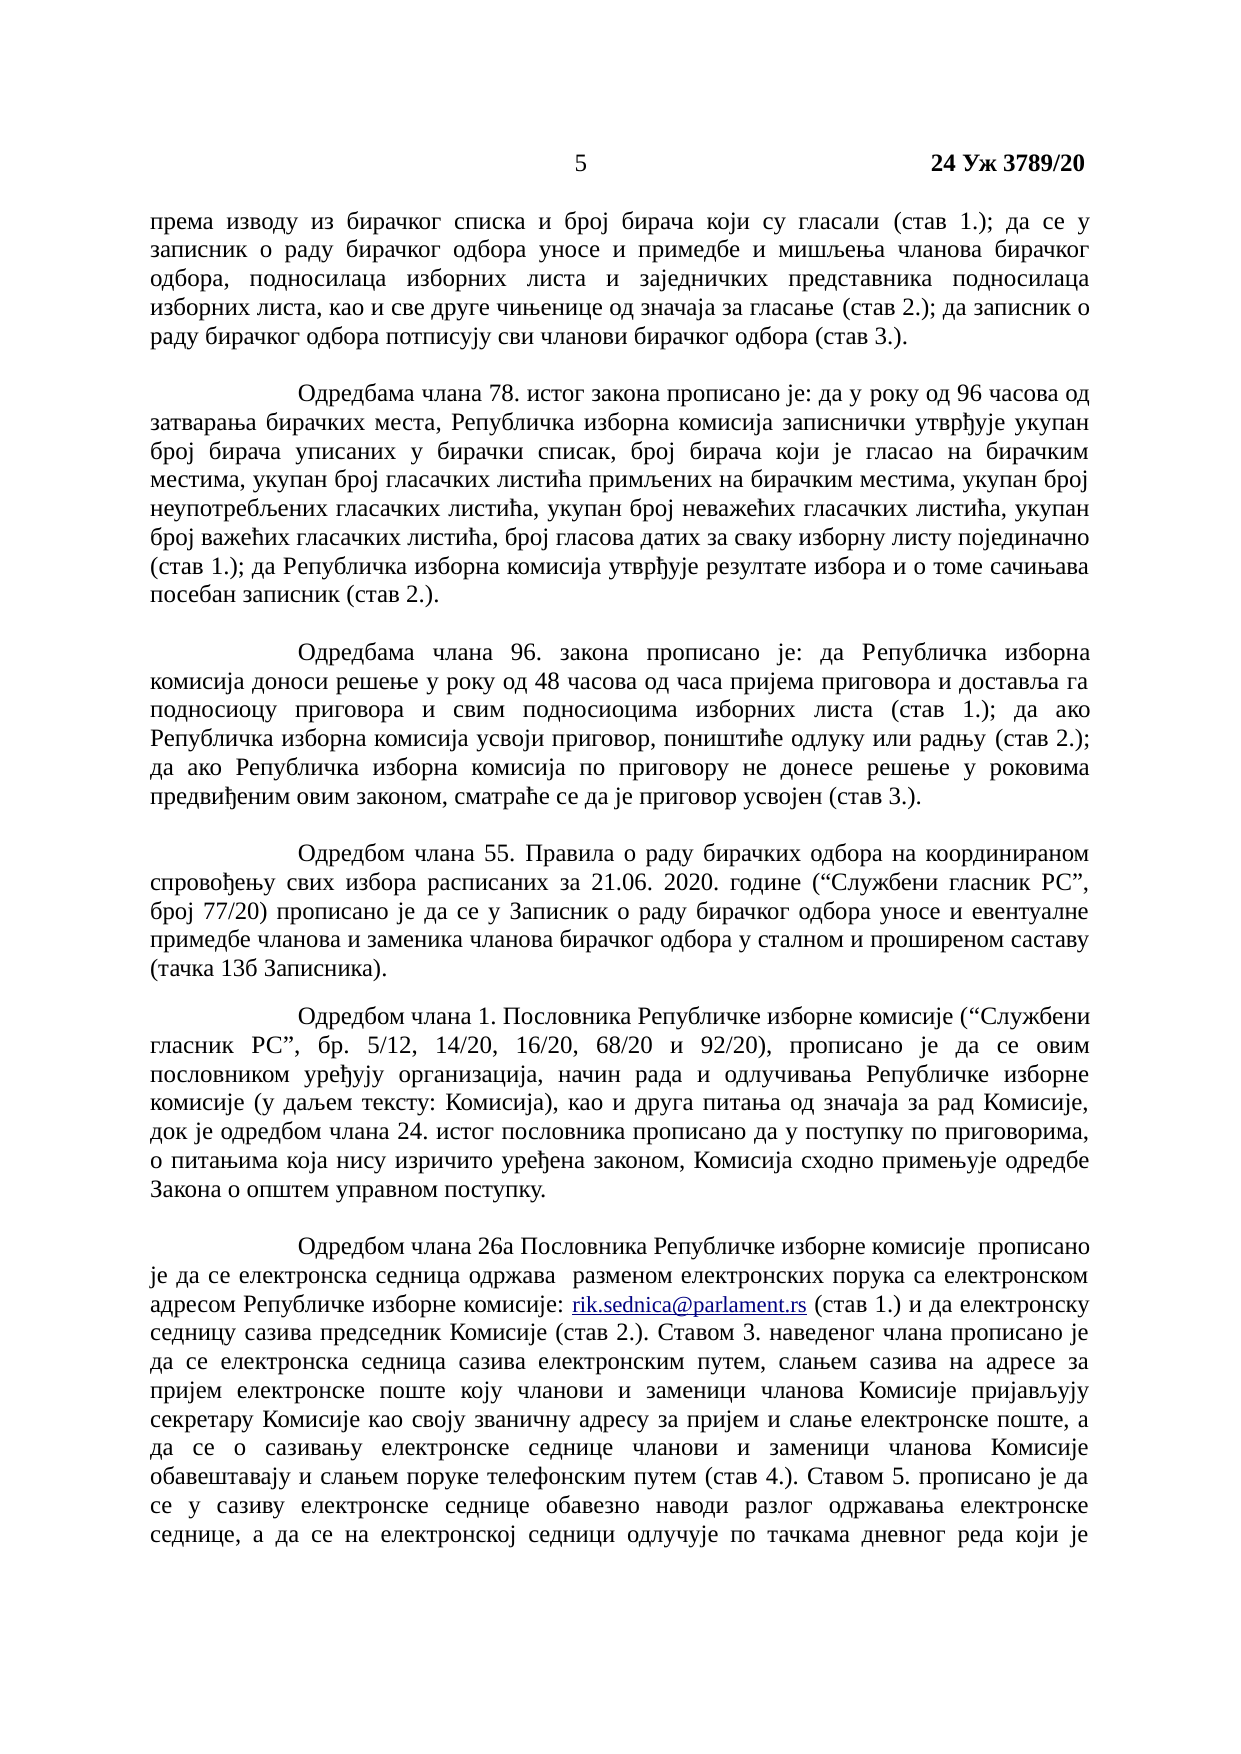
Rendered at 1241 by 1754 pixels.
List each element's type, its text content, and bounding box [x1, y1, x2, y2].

text Одредбом члана 55. Правила о раду бирачких одбора на координираном спровођењу свих избора расписаних за 21.06. 2020. године (“Службени гласник РС”, број 77/20) прописано је да се у Записник о раду бирачког одбора уносе и евентуалне примедбе чланова и заменика чланова бирачког одбора у сталном и проширеном саставу (тачка 13б Записника). [150, 838, 1090, 982]
text Одредбама члана 78. истог закона прописано је: да у року од 96 часова од затварања бирачких места, Републичка изборна комисија записнички утврђује укупан број бирача уписаних у бирачки списак, број бирача који је гласао на бирачким местима, укупан број гласачких листића примљених на бирачким местима, укупан број неупотребљених гласачких листића, укупан број неважећих гласачких листића, укупан број важећих гласачких листића, број гласова датих за сваку изборну листу појединачно (став 1.); да Републичка изборна комисија утврђује резултате избора и о томе сачињава посебан записник (став 2.). [150, 349, 1090, 608]
text Одредбом члана 1. Пословника Републичке изборне комисије (“Службени гласник РС”, бр. 5/12, 14/20, 16/20, 68/20 и 92/20), прописано је да се овим пословником уређују организација, начин рада и одлучивања Републичке изборне комисије (у даљем тексту: Комисија), као и друга питања од значаја за рад Комисије, док је одредбом члана 24. истог пословника прописано да у поступку по приговорима, о питањима која нису изричито уређена законом, Комисија сходно примењује одредбе Закона о општем управном поступку. [150, 1001, 1090, 1202]
text Одредбом члана 26а Пословника Републичке изборне комисије прописано је да се електронска седница одржава разменом електронских порука са електронском адресом Републичке изборне комисије: rik.sednica@parlament.rs (став 1.) и да електронску седницу сазива председник Комисије (став 2.). Ставом 3. наведеног члана прописано је да се електронска седница сазива електронским путем, слањем сазива на адресе за пријем електронске поште коју чланови и заменици чланова Комисије пријављују секретару Комисије као своју званичну адресу за пријем и слање електронске поште, а да се о сазивању електронске седнице чланови и заменици чланова Комисије обавештавају и слањем поруке телефонским путем (став 4.). Ставом 5. прописано је да се у сазиву електронске седнице обавезно наводи разлог одржавања електронске седнице, а да се на електронској седници одлучује по тачкама дневног реда који је [150, 1231, 1090, 1547]
text према изводу из бирачког списка и број бирача који су гласали (став 1.); да се у записник о раду бирачког одбора уносе и примедбе и мишљења чланова бирачког одбора, подносилаца изборних листа и заједничких представника подносилаца изборних листа, као и све друге чињенице од значаја за гласање (став 2.); да записник о раду бирачког одбора потписују сви чланови бирачког одбора (став 3.). [150, 206, 1090, 349]
text Одредбама члана 96. закона прописано је: да Републичка изборна комисија доноси решење у року од 48 часова од часа пријема приговора и доставља га подносиоцу приговора и свим подносиоцима изборних листа (став 1.); да ако Републичка изборна комисија усвоји приговор, поништиће одлуку или радњу (став 2.); да ако Републичка изборна комисија по приговору не донесе решење у роковима предвиђеним овим законом, сматраће се да је приговор усвојен (став 3.). [150, 637, 1090, 809]
